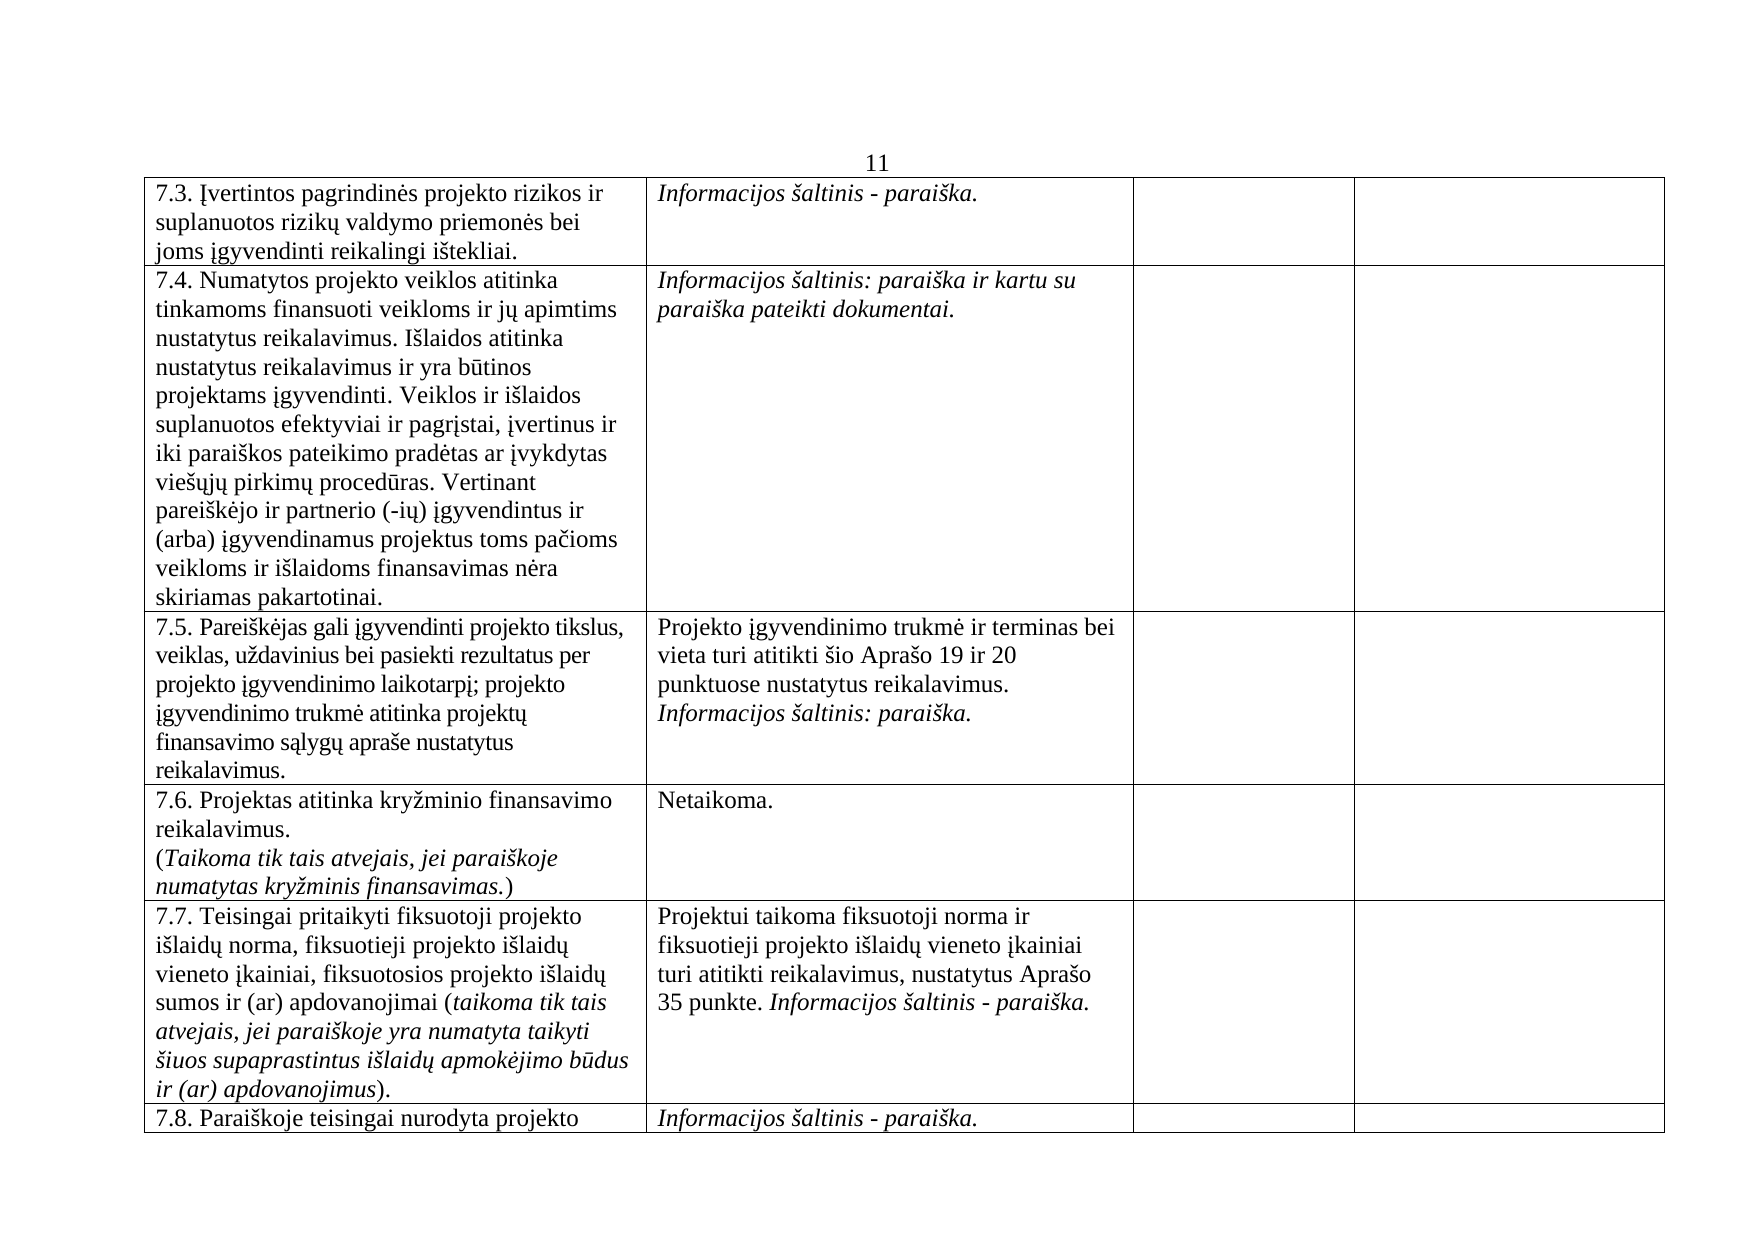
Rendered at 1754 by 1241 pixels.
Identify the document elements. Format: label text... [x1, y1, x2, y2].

table_cell 7.5. Pareiškėjas gali įgyvendinti projekto tikslus, veiklas, uždavinius bei pasiekti rezultatus per projekto įgyvendinimo laikotarpį; projekto įgyvendinimo trukmė atitinka projektų finansavimo sąlygų apraše nustatytus reikalavimus. [145, 612, 646, 784]
table_cell Projekto įgyvendinimo trukmė ir terminas bei vieta turi atitikti šio Aprašo 19 ir 20 punktuose nustatytus reikalavimus. Informacijos šaltinis: paraiška. [647, 612, 1133, 784]
table_cell 7.8. Paraiškoje teisingai nurodyta projekto [145, 1104, 646, 1132]
table_cell Projektui taikoma fiksuotoji norma ir fiksuotieji projekto išlaidų vieneto įkainiai turi atitikti reikalavimus, nustatytus Aprašo 35 punkte. Informacijos šaltinis - paraiška. [647, 901, 1133, 1102]
table_cell Informacijos šaltinis - paraiška. [647, 1104, 1133, 1132]
table_cell [1134, 612, 1354, 784]
table_cell [1355, 266, 1664, 611]
table_cell [1355, 178, 1664, 264]
table_cell Netaikoma. [647, 785, 1133, 900]
table_cell [1134, 785, 1354, 900]
table_cell [1134, 178, 1354, 264]
table_cell [1355, 1104, 1664, 1132]
table_cell 7.6. Projektas atitinka kryžminio finansavimo reikalavimus. (Taikoma tik tais atvejais, jei paraiškoje numatytas kryžminis finansavimas.) [145, 785, 646, 900]
table_cell [1355, 785, 1664, 900]
table_cell 7.3. Įvertintos pagrindinės projekto rizikos ir suplanuotos rizikų valdymo priemonės bei joms įgyvendinti reikalingi ištekliai. [145, 178, 646, 264]
table_cell [1355, 901, 1664, 1102]
table_cell [1134, 901, 1354, 1102]
table_cell [1134, 266, 1354, 611]
table_cell Informacijos šaltinis: paraiška ir kartu su paraiška pateikti dokumentai. [647, 266, 1133, 611]
table_cell [1134, 1104, 1354, 1132]
table_cell Informacijos šaltinis - paraiška. [647, 178, 1133, 264]
table_cell 7.4. Numatytos projekto veiklos atitinka tinkamoms finansuoti veikloms ir jų apimtims nustatytus reikalavimus. Išlaidos atitinka nustatytus reikalavimus ir yra būtinos projektams įgyvendinti. Veiklos ir išlaidos suplanuotos efektyviai ir pagrįstai, įvertinus ir iki paraiškos pateikimo pradėtas ar įvykdytas viešųjų pirkimų procedūras. Vertinant pareiškėjo ir partnerio (-ių) įgyvendintus ir (arba) įgyvendinamus projektus toms pačioms veikloms ir išlaidoms finansavimas nėra skiriamas pakartotinai. [145, 266, 646, 611]
table_cell 7.7. Teisingai pritaikyti fiksuotoji projekto išlaidų norma, fiksuotieji projekto išlaidų vieneto įkainiai, fiksuotosios projekto išlaidų sumos ir (ar) apdovanojimai (taikoma tik tais atvejais, jei paraiškoje yra numatyta taikyti šiuos supaprastintus išlaidų apmokėjimo būdus ir (ar) apdovanojimus). [145, 901, 646, 1102]
table_cell [1355, 612, 1664, 784]
